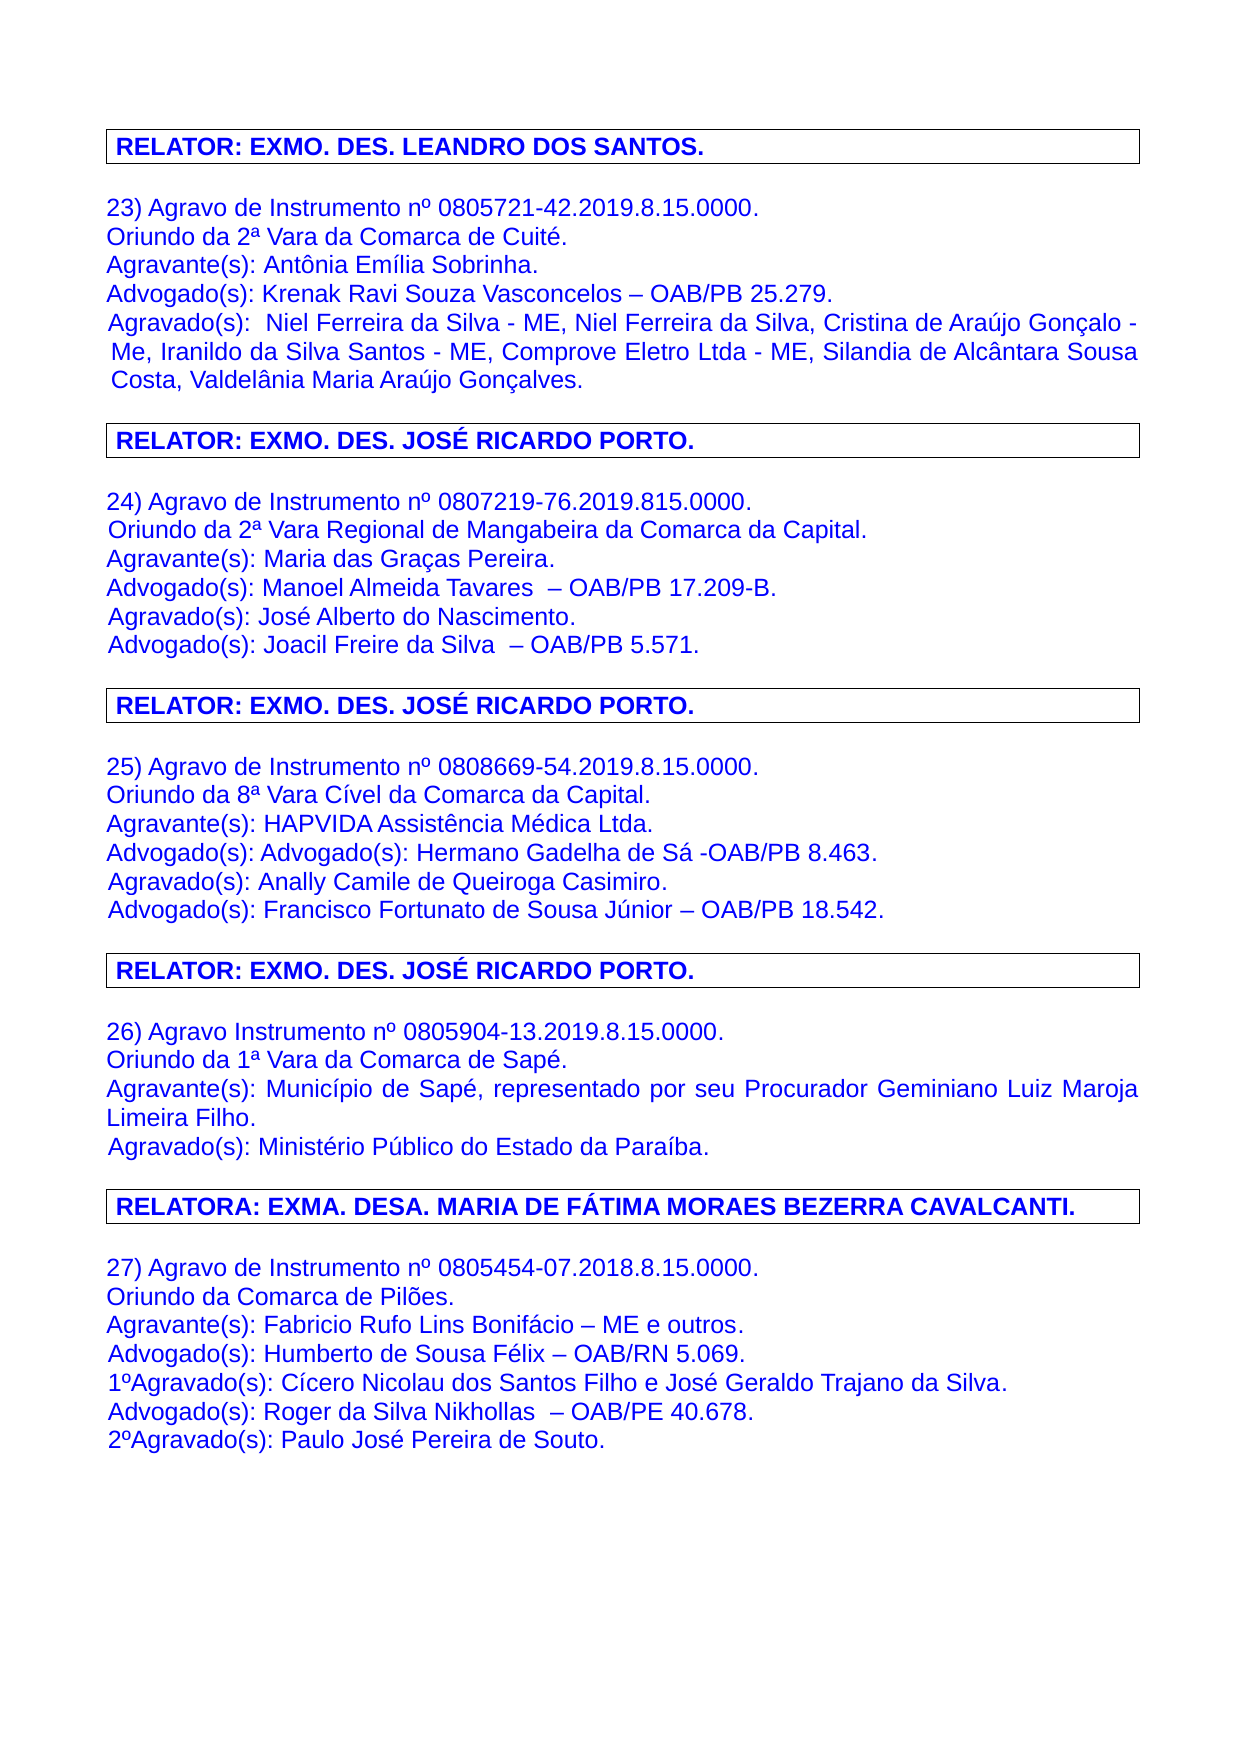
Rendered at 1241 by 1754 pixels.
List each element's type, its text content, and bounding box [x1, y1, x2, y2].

text Agravante(s): Fabricio Rufo Lins Bonifácio – ME e outros. [106, 1310, 1140, 1339]
text 27) Agravo de Instrumento nº 0805454-07.2018.8.15.0000. [106, 1253, 1140, 1282]
text RELATORA: EXMA. DESA. MARIA DE FÁTIMA MORAES BEZERRA CAVALCANTI. [107, 1190, 1139, 1223]
text Advogado(s): Humberto de Sousa Félix – OAB/RN 5.069. [108, 1339, 1140, 1368]
text Oriundo da 1ª Vara da Comarca de Sapé. [106, 1045, 1140, 1074]
text Advogado(s): Advogado(s): Hermano Gadelha de Sá -OAB/PB 8.463. [106, 838, 1140, 867]
text 1ºAgravado(s): Cícero Nicolau dos Santos Filho e José Geraldo Trajano da Silva. [108, 1368, 1140, 1397]
text Agravante(s): Maria das Graças Pereira. [106, 544, 1140, 573]
text Agravado(s): José Alberto do Nascimento. [108, 602, 1140, 630]
text Oriundo da 2ª Vara Regional de Mangabeira da Comarca da Capital. [108, 515, 1140, 544]
text RELATOR: EXMO. DES. JOSÉ RICARDO PORTO. [107, 954, 1139, 987]
text Agravado(s): Ministério Público do Estado da Paraíba. [108, 1132, 1140, 1160]
text Agravante(s): Município de Sapé, representado por seu Procurador Geminiano Luiz Maroja Limeira Filho. [106, 1074, 1140, 1132]
text 2ºAgravado(s): Paulo José Pereira de Souto. [108, 1425, 1140, 1454]
text Oriundo da Comarca de Pilões. [106, 1282, 1140, 1310]
text Oriundo da 8ª Vara Cível da Comarca da Capital. [106, 780, 1140, 809]
text 23) Agravo de Instrumento nº 0805721-42.2019.8.15.0000. [106, 193, 1140, 222]
text 24) Agravo de Instrumento nº 0807219-76.2019.815.0000. [106, 487, 1140, 515]
text 25) Agravo de Instrumento nº 0808669-54.2019.8.15.0000. [106, 752, 1140, 780]
text Agravado(s): Anally Camile de Queiroga Casimiro. [108, 867, 1140, 895]
text RELATOR: EXMO. DES. JOSÉ RICARDO PORTO. [107, 424, 1139, 457]
text Agravante(s): Antônia Emília Sobrinha. [106, 250, 1140, 279]
text Advogado(s): Francisco Fortunato de Sousa Júnior – OAB/PB 18.542. [108, 895, 1140, 924]
text Advogado(s): Krenak Ravi Souza Vasconcelos – OAB/PB 25.279. [106, 279, 1140, 308]
text 26) Agravo Instrumento nº 0805904-13.2019.8.15.0000. [106, 1017, 1140, 1045]
text Agravado(s): Niel Ferreira da Silva - ME, Niel Ferreira da Silva, Cristina de Araújo Gonçalo - Me, Iranildo da Silva Santos - ME, Comprove Eletro Ltda - ME, Silandia de Alcântara Sousa Costa, Valdelânia Maria Araújo Gonçalves. [108, 308, 1140, 394]
text RELATOR: EXMO. DES. JOSÉ RICARDO PORTO. [107, 689, 1139, 722]
text Agravante(s): HAPVIDA Assistência Médica Ltda. [106, 809, 1140, 838]
text Oriundo da 2ª Vara da Comarca de Cuité. [106, 222, 1140, 250]
text Advogado(s): Manoel Almeida Tavares – OAB/PB 17.209-B. [106, 573, 1140, 602]
text Advogado(s): Joacil Freire da Silva – OAB/PB 5.571. [108, 630, 1140, 659]
text RELATOR: EXMO. DES. LEANDRO DOS SANTOS. [107, 130, 1139, 163]
text Advogado(s): Roger da Silva Nikhollas – OAB/PE 40.678. [108, 1397, 1140, 1425]
